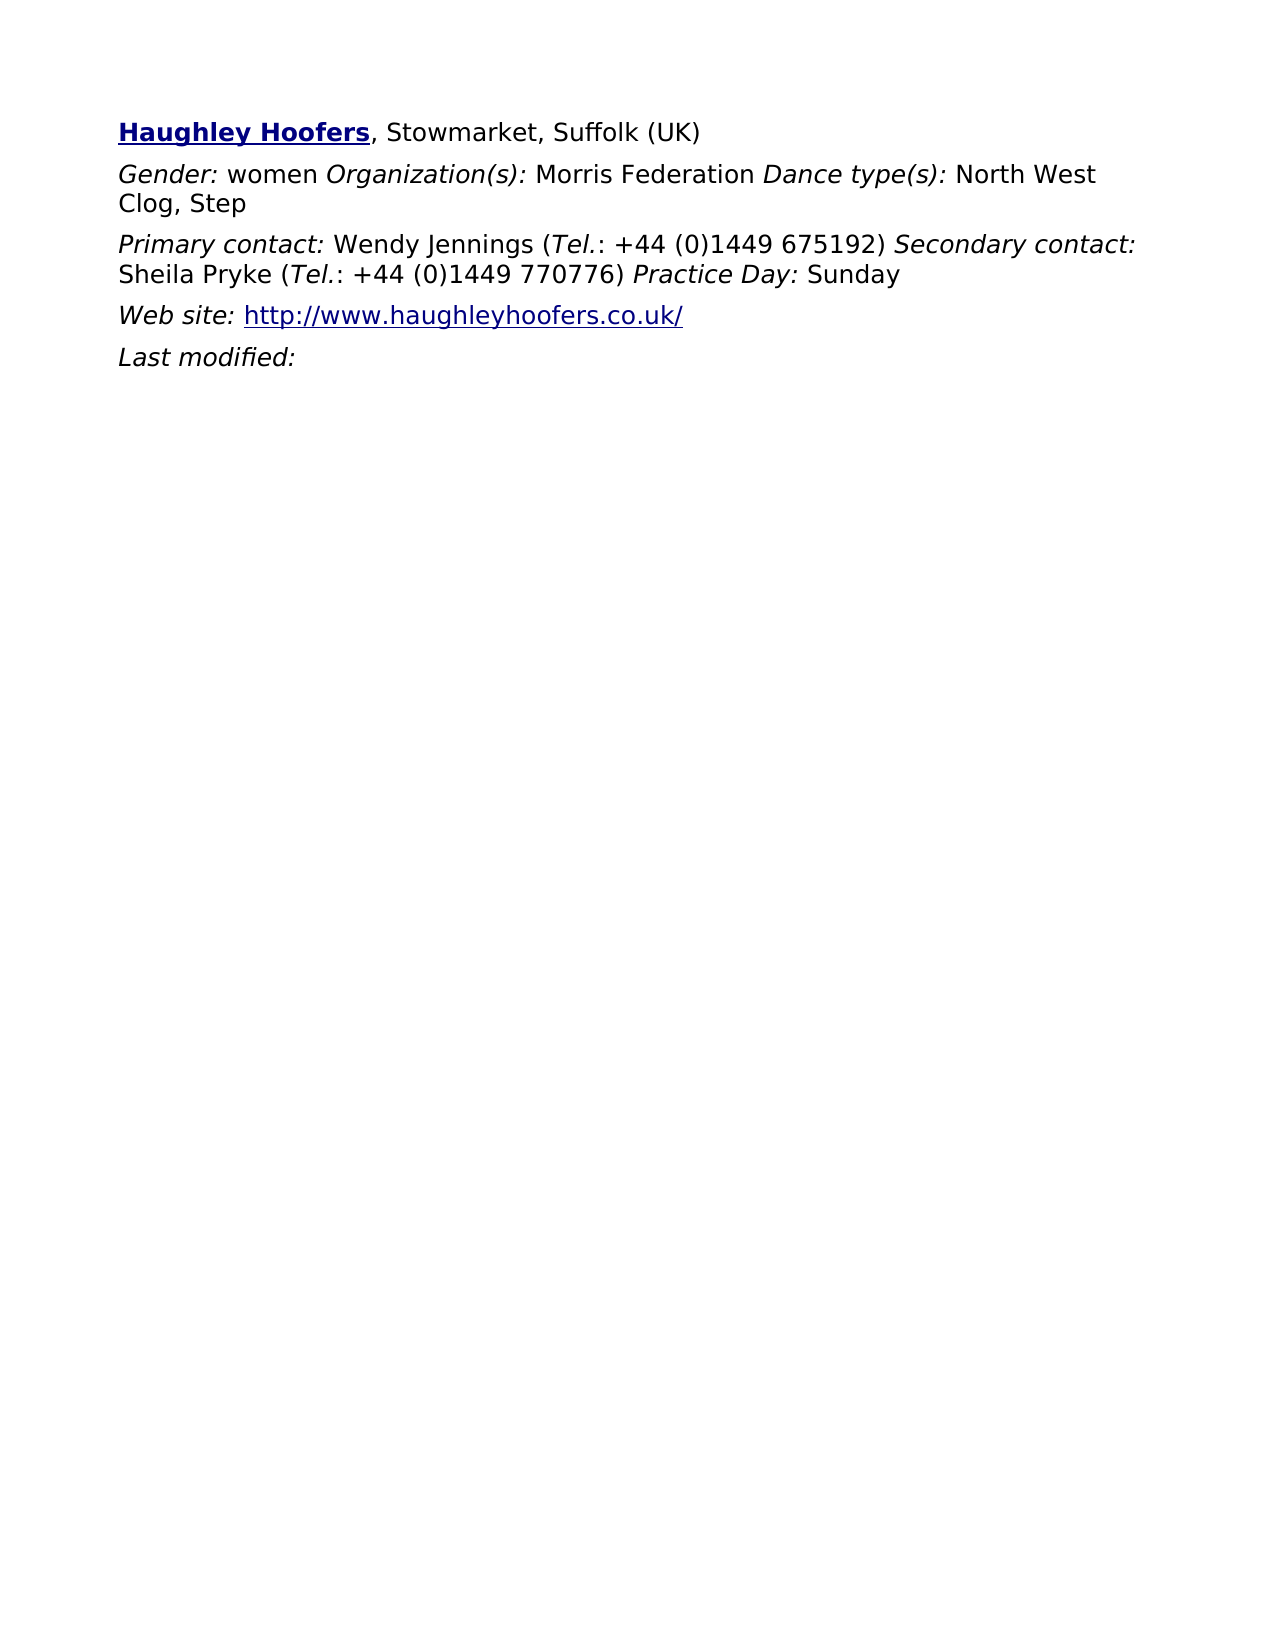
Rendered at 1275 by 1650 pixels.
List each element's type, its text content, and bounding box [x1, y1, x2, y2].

text Haughley Hoofers, Stowmarket, Suffolk (UK) [118, 118, 1157, 147]
text Primary contact: Wendy Jennings (Tel.: +44 (0)1449 675192) Secondary contact: Sheila Pryke (Tel.: +44 (0)1449 770776) Practice Day: Sunday [118, 231, 1157, 289]
text Web site: http://www.haughleyhoofers.co.uk/ [118, 301, 1157, 331]
text Last modified: [118, 343, 1157, 372]
text Gender: women Organization(s): Morris Federation Dance type(s): North West Clog, Step [118, 160, 1157, 218]
